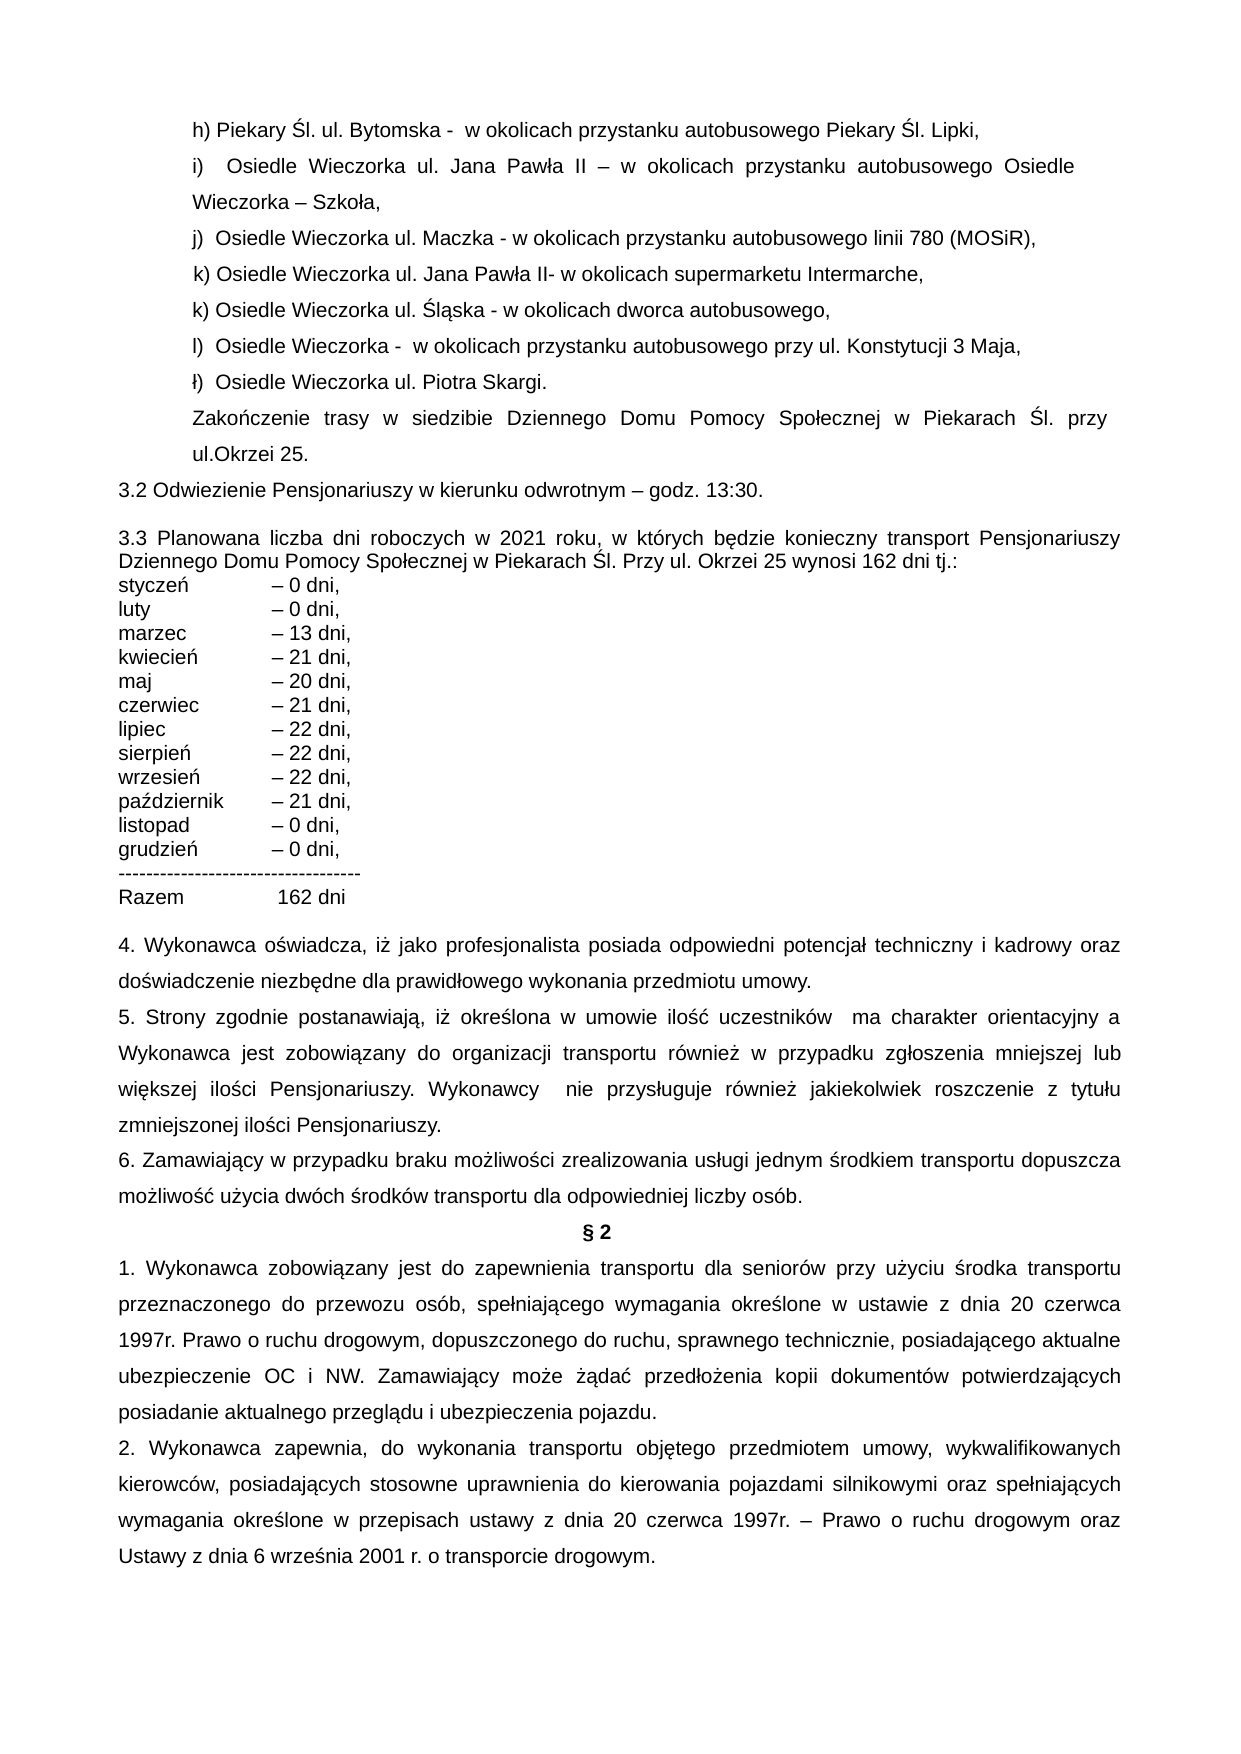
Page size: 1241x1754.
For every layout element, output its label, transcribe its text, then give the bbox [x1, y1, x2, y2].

text wrzesień – 22 dni, [118, 765, 1122, 789]
text Zakończenie trasy w siedzibie Dziennego Domu Pomocy Społecznej w Piekarach Śl. przy ul.Okrzei 25. [118, 406, 1122, 466]
text 3.2 Odwiezienie Pensjonariuszy w kierunku odwrotnym – godz. 13:30. [118, 477, 1122, 501]
text 3.3 Planowana liczba dni roboczych w 2021 roku, w których będzie konieczny transport Pensjonariuszy Dziennego Domu Pomocy Społecznej w Piekarach Śl. Przy ul. Okrzei 25 wynosi 162 dni tj.: [118, 525, 1122, 573]
text październik – 21 dni, [118, 789, 1122, 813]
text 5. Strony zgodnie postanawiają, iż określona w umowie ilość uczestników ma charakter orientacyjny a Wykonawca jest zobowiązany do organizacji transportu również w przypadku zgłoszenia mniejszej lub większej ilości Pensjonariuszy. Wykonawcy nie przysługuje również jakiekolwiek roszczenie z tytułu zmniejszonej ilości Pensjonariuszy. [118, 1004, 1122, 1136]
text k) Osiedle Wieczorka ul. Jana Pawła II- w okolicach supermarketu Intermarche, [118, 262, 1122, 286]
text k) Osiedle Wieczorka ul. Śląska - w okolicach dworca autobusowego, [118, 298, 1122, 322]
text grudzień – 0 dni, [118, 837, 1122, 861]
text 6. Zamawiający w przypadku braku możliwości zrealizowania usługi jednym środkiem transportu dopuszcza możliwość użycia dwóch środków transportu dla odpowiedniej liczby osób. [118, 1148, 1122, 1208]
text czerwiec – 21 dni, [118, 693, 1122, 717]
text Razem 162 dni [118, 885, 1122, 909]
text h) Piekary Śl. ul. Bytomska - w okolicach przystanku autobusowego Piekary Śl. Lipki, [118, 118, 1122, 142]
text 2. Wykonawca zapewnia, do wykonania transportu objętego przedmiotem umowy, wykwalifikowanych kierowców, posiadających stosowne uprawnienia do kierowania pojazdami silnikowymi oraz spełniających wymagania określone w przepisach ustawy z dnia 20 czerwca 1997r. – Prawo o ruchu drogowym oraz Ustawy z dnia 6 września 2001 r. o transporcie drogowym. [118, 1436, 1122, 1568]
text i) Osiedle Wieczorka ul. Jana Pawła II – w okolicach przystanku autobusowego Osiedle Wieczorka – Szkoła, [118, 154, 1122, 214]
text maj – 20 dni, [118, 669, 1122, 693]
text 1. Wykonawca zobowiązany jest do zapewnienia transportu dla seniorów przy użyciu środka transportu przeznaczonego do przewozu osób, spełniającego wymagania określone w ustawie z dnia 20 czerwca 1997r. Prawo o ruchu drogowym, dopuszczonego do ruchu, sprawnego technicznie, posiadającego aktualne ubezpieczenie OC i NW. Zamawiający może żądać przedłożenia kopii dokumentów potwierdzających posiadanie aktualnego przeglądu i ubezpieczenia pojazdu. [118, 1256, 1122, 1424]
text marzec – 13 dni, [118, 621, 1122, 645]
text styczeń – 0 dni, [118, 573, 1122, 597]
text lipiec – 22 dni, [118, 717, 1122, 741]
text 4. Wykonawca oświadcza, iż jako profesjonalista posiada odpowiedni potencjał techniczny i kadrowy oraz doświadczenie niezbędne dla prawidłowego wykonania przedmiotu umowy. [118, 933, 1122, 993]
text ł) Osiedle Wieczorka ul. Piotra Skargi. [118, 370, 1122, 394]
text l) Osiedle Wieczorka - w okolicach przystanku autobusowego przy ul. Konstytucji 3 Maja, [118, 334, 1122, 358]
text luty – 0 dni, [118, 597, 1122, 621]
text § 2 [118, 1220, 1122, 1244]
text listopad – 0 dni, [118, 813, 1122, 837]
text ----------------------------------- [118, 861, 1122, 885]
text sierpień – 22 dni, [118, 741, 1122, 765]
text kwiecień – 21 dni, [118, 645, 1122, 669]
text j) Osiedle Wieczorka ul. Maczka - w okolicach przystanku autobusowego linii 780 (MOSiR), [118, 226, 1122, 250]
